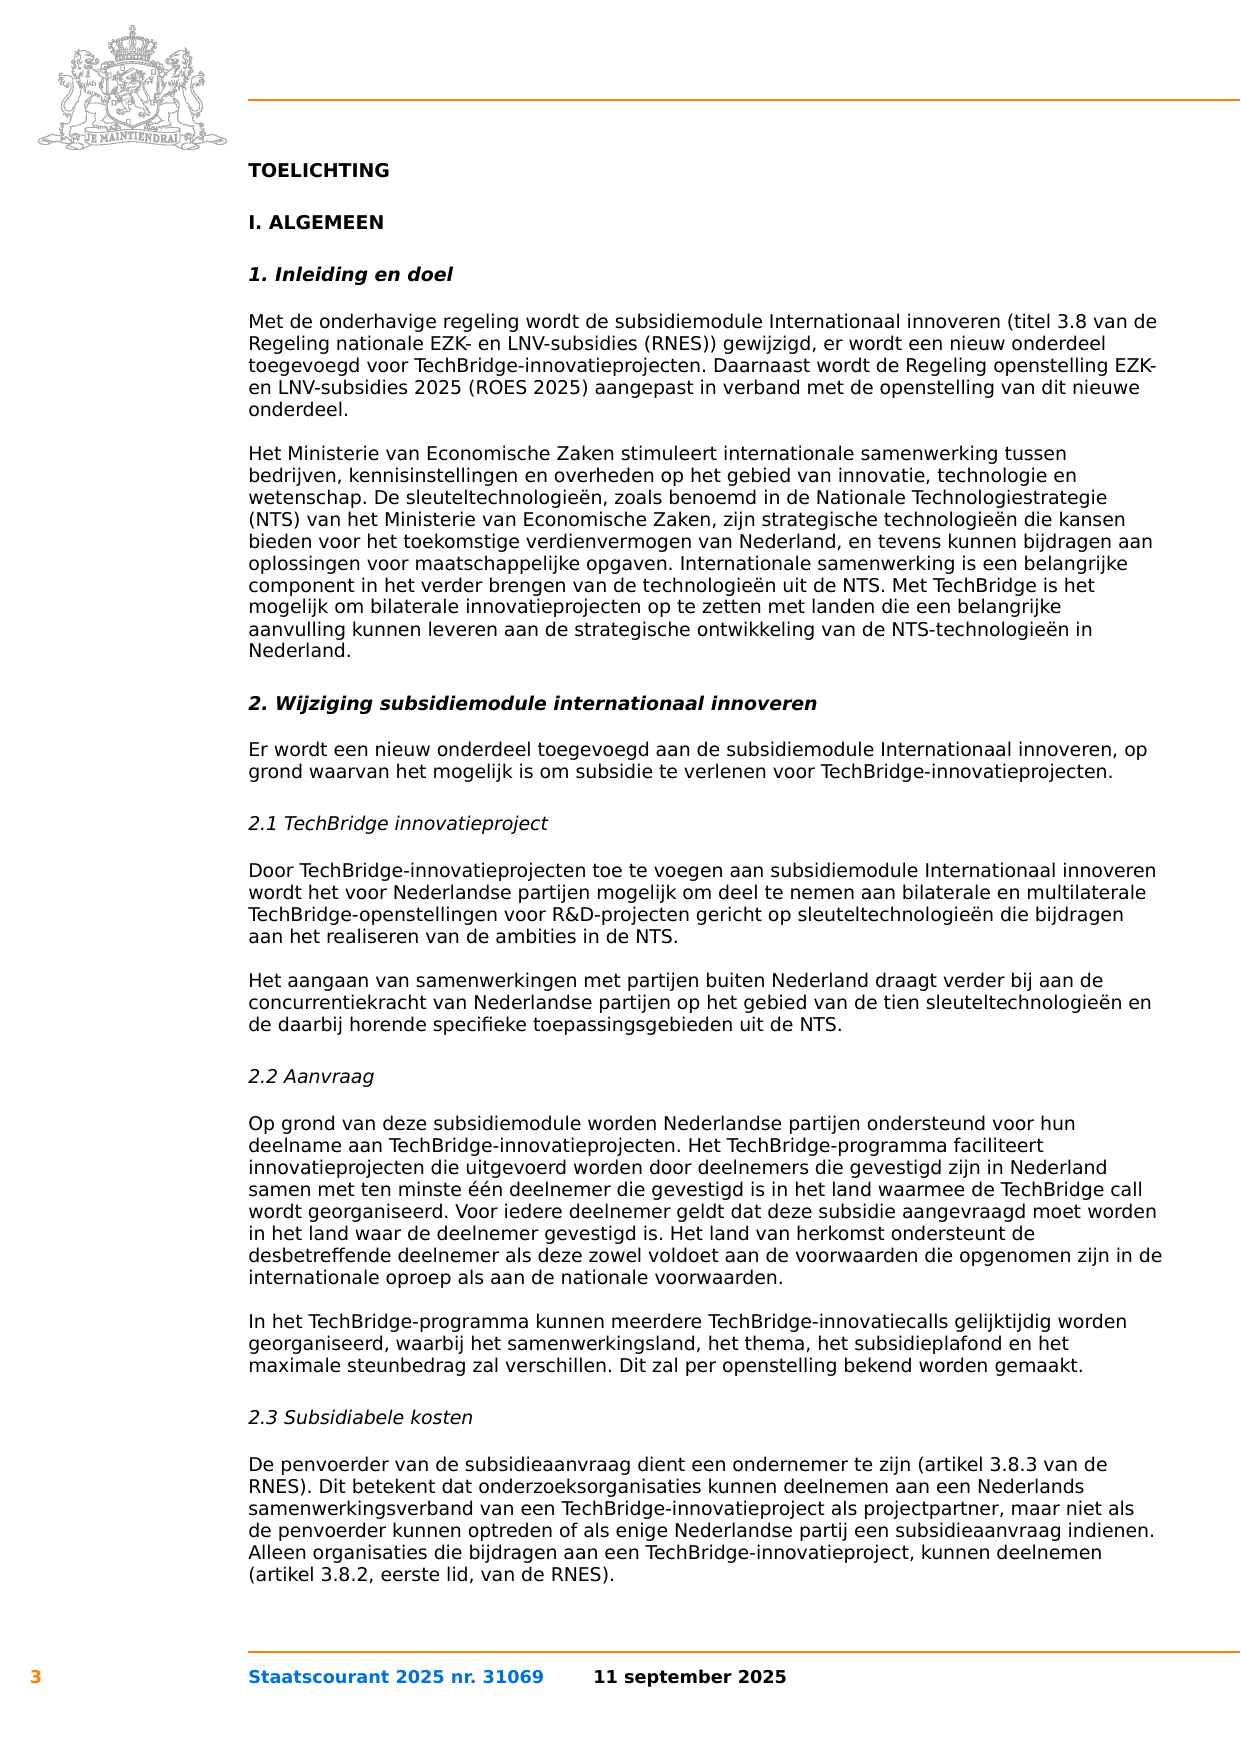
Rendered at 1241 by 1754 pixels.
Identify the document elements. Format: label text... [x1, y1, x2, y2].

subtitle 2.3 Subsidiabele kosten [248, 1407, 1163, 1429]
subtitle I. ALGEMEEN [248, 212, 1163, 234]
text Op grond van deze subsidiemodule worden Nederlandse partijen ondersteund voor hun deelname aan TechBridge-innovatieprojecten. Het TechBridge-programma faciliteert innovatieprojecten die uitgevoerd worden door deelnemers die gevestigd zijn in Nederland samen met ten minste één deelnemer die gevestigd is in het land waarmee de TechBridge call wordt georganiseerd. Voor iedere deelnemer geldt dat deze subsidie aangevraagd moet worden in het land waar de deelnemer gevestigd is. Het land van herkomst ondersteunt de desbetreffende deelnemer als deze zowel voldoet aan de voorwaarden die opgenomen zijn in de internationale oproep als aan de nationale voorwaarden. [248, 1113, 1163, 1289]
subtitle 1. Inleiding en doel [248, 264, 1163, 286]
text Het Ministerie van Economische Zaken stimuleert internationale samenwerking tussen bedrijven, kennisinstellingen en overheden op het gebied van innovatie, technologie en wetenschap. De sleuteltechnologieën, zoals benoemd in de Nationale Technologiestrategie (NTS) van het Ministerie van Economische Zaken, zijn strategische technologieën die kansen bieden voor het toekomstige verdienvermogen van Nederland, en tevens kunnen bijdragen aan oplossingen voor maatschappelijke opgaven. Internationale samenwerking is een belangrijke component in het verder brengen van de technologieën uit de NTS. Met TechBridge is het mogelijk om bilaterale innovatieprojecten op te zetten met landen die een belangrijke aanvulling kunnen leveren aan de strategische ontwikkeling van de NTS-technologieën in Nederland. [248, 443, 1163, 662]
subtitle 2. Wijziging subsidiemodule internationaal innoveren [248, 692, 1163, 714]
subtitle TOELICHTING [248, 160, 1163, 182]
subtitle 2.2 Aanvraag [248, 1066, 1163, 1088]
text In het TechBridge-programma kunnen meerdere TechBridge-innovatiecalls gelijktijdig worden georganiseerd, waarbij het samenwerkingsland, het thema, het subsidieplafond en het maximale steunbedrag zal verschillen. Dit zal per openstelling bekend worden gemaakt. [248, 1311, 1163, 1377]
text De penvoerder van de subsidieaanvraag dient een ondernemer te zijn (artikel 3.8.3 van de RNES). Dit betekent dat onderzoeksorganisaties kunnen deelnemen aan een Nederlands samenwerkingsverband van een TechBridge-innovatieproject als projectpartner, maar niet als de penvoerder kunnen optreden of als enige Nederlandse partij een subsidieaanvraag indienen. Alleen organisaties die bijdragen aan een TechBridge-innovatieproject, kunnen deelnemen (artikel 3.8.2, eerste lid, van de RNES). [248, 1454, 1163, 1586]
picture [38, 25, 227, 150]
text Door TechBridge-innovatieprojecten toe te voegen aan subsidiemodule Internationaal innoveren wordt het voor Nederlandse partijen mogelijk om deel te nemen aan bilaterale en multilaterale TechBridge-openstellingen voor R&D-projecten gericht op sleuteltechnologieën die bijdragen aan het realiseren van de ambities in de NTS. [248, 860, 1163, 948]
text Er wordt een nieuw onderdeel toegevoegd aan de subsidiemodule Internationaal innoveren, op grond waarvan het mogelijk is om subsidie te verlenen voor TechBridge-innovatieprojecten. [248, 739, 1163, 783]
text Het aangaan van samenwerkingen met partijen buiten Nederland draagt verder bij aan de concurrentiekracht van Nederlandse partijen op het gebied van de tien sleuteltechnologieën en de daarbij horende specifieke toepassingsgebieden uit de NTS. [248, 970, 1163, 1036]
subtitle 2.1 TechBridge innovatieproject [248, 813, 1163, 835]
text Met de onderhavige regeling wordt de subsidiemodule Internationaal innoveren (titel 3.8 van de Regeling nationale EZK- en LNV-subsidies (RNES)) gewijzigd, er wordt een nieuw onderdeel toegevoegd voor TechBridge-innovatieprojecten. Daarnaast wordt de Regeling openstelling EZK- en LNV-subsidies 2025 (ROES 2025) aangepast in verband met de openstelling van dit nieuwe onderdeel. [248, 311, 1163, 421]
